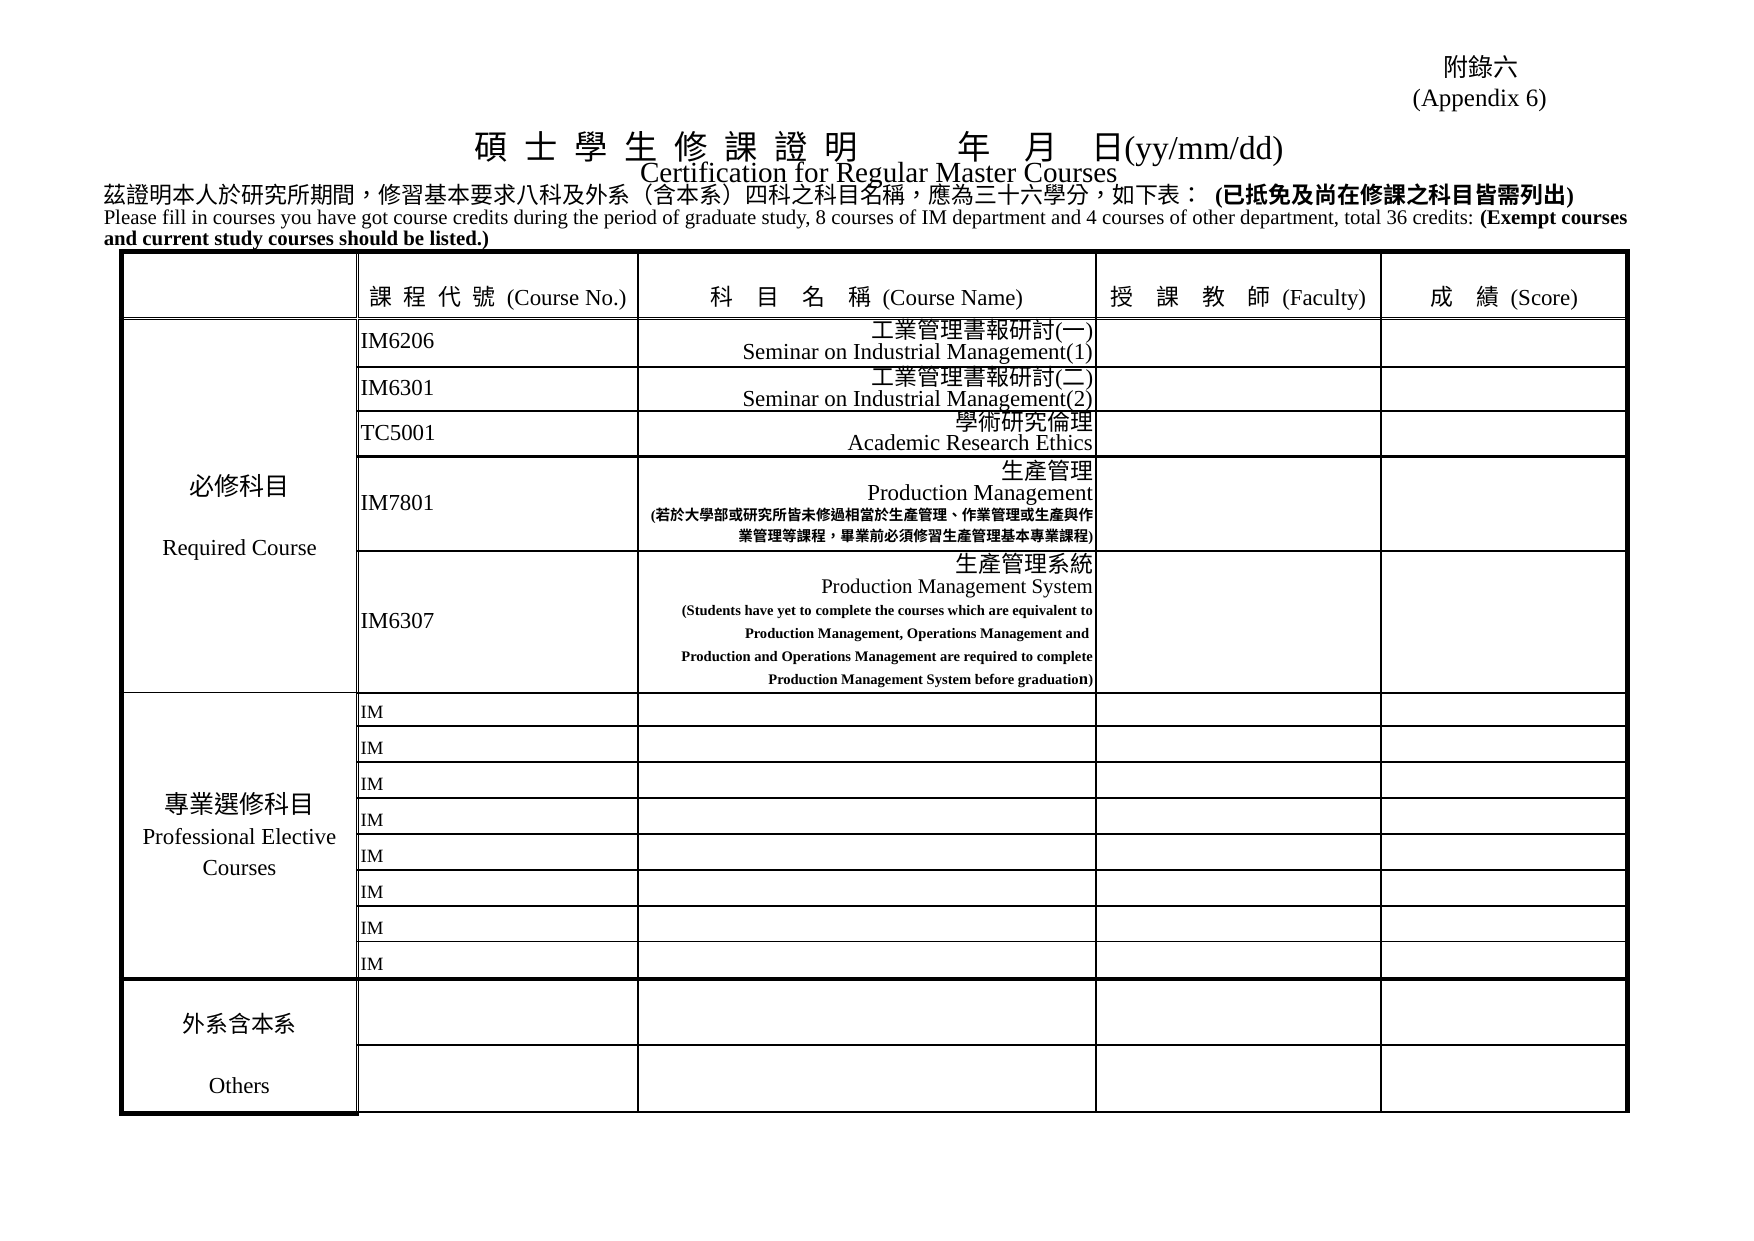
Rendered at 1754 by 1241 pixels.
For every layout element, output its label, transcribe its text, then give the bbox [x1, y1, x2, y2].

table_cell [1097, 368, 1380, 410]
table_cell IM6307 [359, 552, 637, 692]
table_cell [1382, 458, 1625, 550]
table_cell IM6301 [359, 368, 637, 410]
table_cell 生產管理 Production Management (若於大學部或研究所皆未修過相當於生產管理、作業管理或生產與作業管理等課程，畢業前必須修習生產管理基本專業課程) [639, 458, 1095, 550]
table_cell [1382, 552, 1625, 692]
table_cell [639, 694, 1095, 725]
table_cell [1382, 981, 1625, 1044]
table_cell [1097, 907, 1380, 941]
table_cell [1097, 458, 1380, 550]
table_cell [1382, 1046, 1625, 1111]
text 附錄六 [1412, 47, 1549, 83]
table_cell IM [359, 763, 637, 797]
table_cell IM6206 [359, 320, 637, 366]
table_cell [1382, 727, 1625, 761]
table_cell IM [359, 871, 637, 904]
table_cell [1097, 320, 1380, 366]
table_cell [1097, 552, 1380, 692]
table_cell [1097, 694, 1380, 725]
table_cell IM [359, 907, 637, 941]
table_cell [1097, 835, 1380, 869]
table_header 成 績 (Score) [1382, 254, 1625, 317]
table_cell [1382, 871, 1625, 904]
table_cell [1097, 871, 1380, 904]
table_cell [1382, 694, 1625, 725]
table_cell [639, 907, 1095, 941]
table_cell [639, 763, 1095, 797]
table_cell [1097, 942, 1380, 976]
table_cell [639, 1046, 1095, 1111]
table_cell [639, 799, 1095, 833]
table_cell [1097, 727, 1380, 761]
text 碩 士 學 生 修 課 證 明 年 月 日(yy/mm/dd) [103, 39, 1654, 166]
table_header [124, 254, 356, 317]
table_cell 專業選修科目 Professional Elective Courses [124, 693, 356, 976]
table_cell [1097, 799, 1380, 833]
table_cell [1382, 835, 1625, 869]
table_cell [1382, 320, 1625, 366]
table_cell [639, 727, 1095, 761]
table_cell 工業管理書報研討(二) Seminar on Industrial Management(2) [639, 368, 1095, 410]
table_header 課 程 代 號 (Course No.) [359, 254, 637, 317]
table_cell TC5001 [359, 412, 637, 455]
table_cell 必修科目 Required Course [124, 320, 356, 692]
text 茲證明本人於研究所期間，修習基本要求八科及外系（含本系）四科之科目名稱，應為三十六學分，如下表： (已抵免及尚在修課之科目皆需列出) [103, 187, 1221, 208]
table_cell [639, 981, 1095, 1044]
table_cell [639, 835, 1095, 869]
table_cell 生產管理系統 Production Management System (Students have yet to complete the courses which are equivalent to Production Management, Operations Management and Production and Operations Management are required to complete Production Management System before graduation) [639, 552, 1095, 692]
table_cell [639, 871, 1095, 904]
table_cell [1382, 907, 1625, 941]
table_cell [1097, 763, 1380, 797]
table_cell IM [359, 694, 637, 725]
table_cell [1382, 799, 1625, 833]
table_cell [1382, 368, 1625, 410]
table_cell [1382, 942, 1625, 976]
text (Appendix 6) [1412, 83, 1549, 112]
table_cell 學術研究倫理 Academic Research Ethics [639, 412, 1095, 455]
text Please fill in courses you have got course credits during the period of graduate study, 8 courses of IM department and 4 courses of other department, total 36 credits: (Exempt courses and current study courses should be listed.) [103, 208, 1654, 249]
text Certification for Regular Master Courses [103, 166, 1654, 187]
table_cell IM [359, 835, 637, 869]
text 茲證明本人於研究所期間，修習基本要求八科及外系（含本系）四科之科目名稱，應為三十六學分，如下表： (已抵免及尚在修課之科目皆需列出) [1219, 187, 1654, 208]
table_cell IM [359, 799, 637, 833]
table_cell IM [359, 942, 637, 976]
table_cell [359, 981, 637, 1044]
table_header 科 目 名 稱 (Course Name) [639, 254, 1095, 317]
table_cell [359, 1046, 637, 1111]
table_header 授 課 教 師 (Faculty) [1097, 254, 1380, 317]
table_cell [1382, 412, 1625, 455]
table_cell [1097, 1046, 1380, 1111]
table_cell [1097, 981, 1380, 1044]
table_cell IM [359, 727, 637, 761]
table_cell 工業管理書報研討(一) Seminar on Industrial Management(1) [639, 320, 1095, 366]
table_cell [639, 942, 1095, 976]
table_cell [1097, 412, 1380, 455]
table_cell 外系含本系 Others [124, 981, 356, 1111]
table_cell IM7801 [359, 458, 637, 550]
table_cell [1382, 763, 1625, 797]
